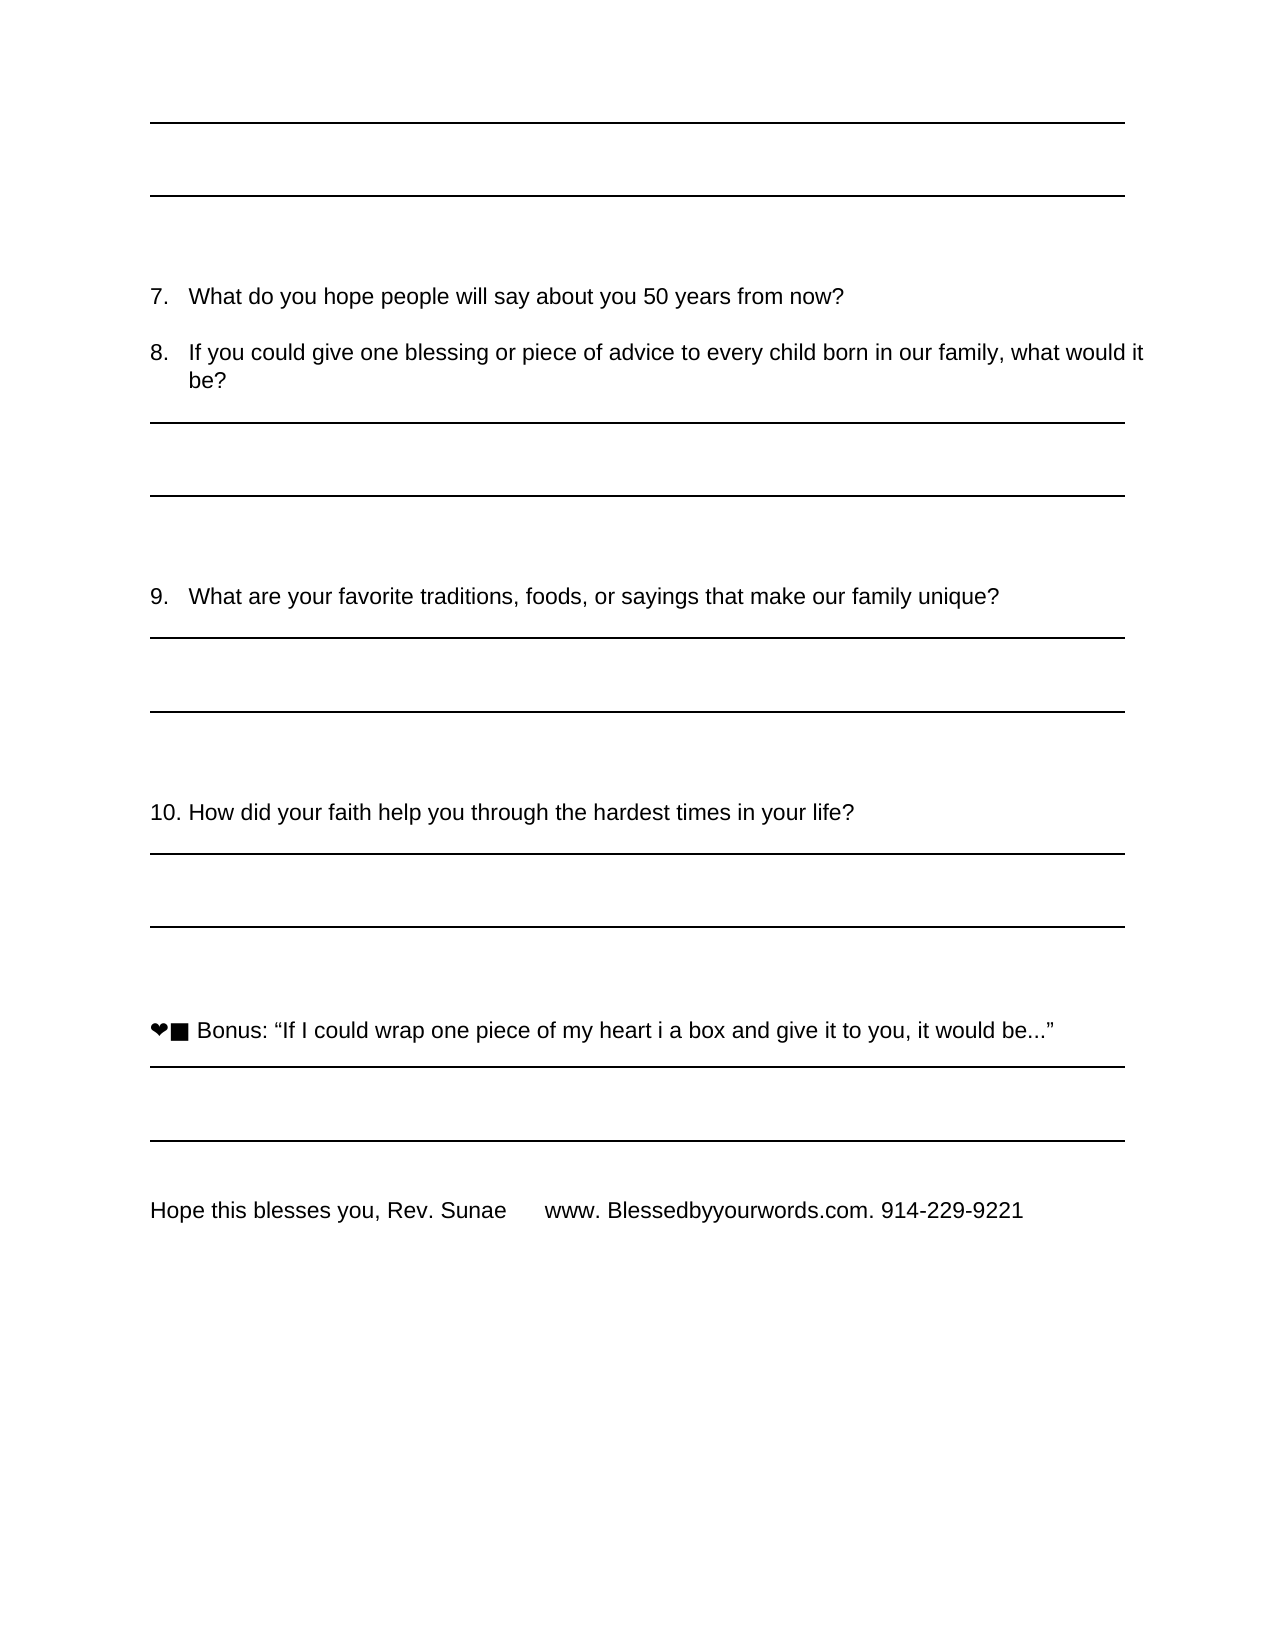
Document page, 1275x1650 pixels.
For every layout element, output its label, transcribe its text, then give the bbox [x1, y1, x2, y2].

list How did your faith help you through the hardest times in your life? [150, 799, 1175, 825]
list What do you hope people will say about you 50 years from now? [150, 283, 1175, 309]
text Hope this blesses you, Rev. Sunae www. Blessedbyyourwords.com. 914-229-9221 [150, 1197, 1175, 1224]
text ❤■ Bonus: “If I could wrap one piece of my heart i a box and give it to you, it would be...” [149, 1014, 1175, 1045]
list What are your favorite traditions, foods, or sayings that make our family unique? [150, 583, 1175, 609]
list If you could give one blessing or piece of advice to every child born in our family, what would it be? [150, 338, 1175, 394]
